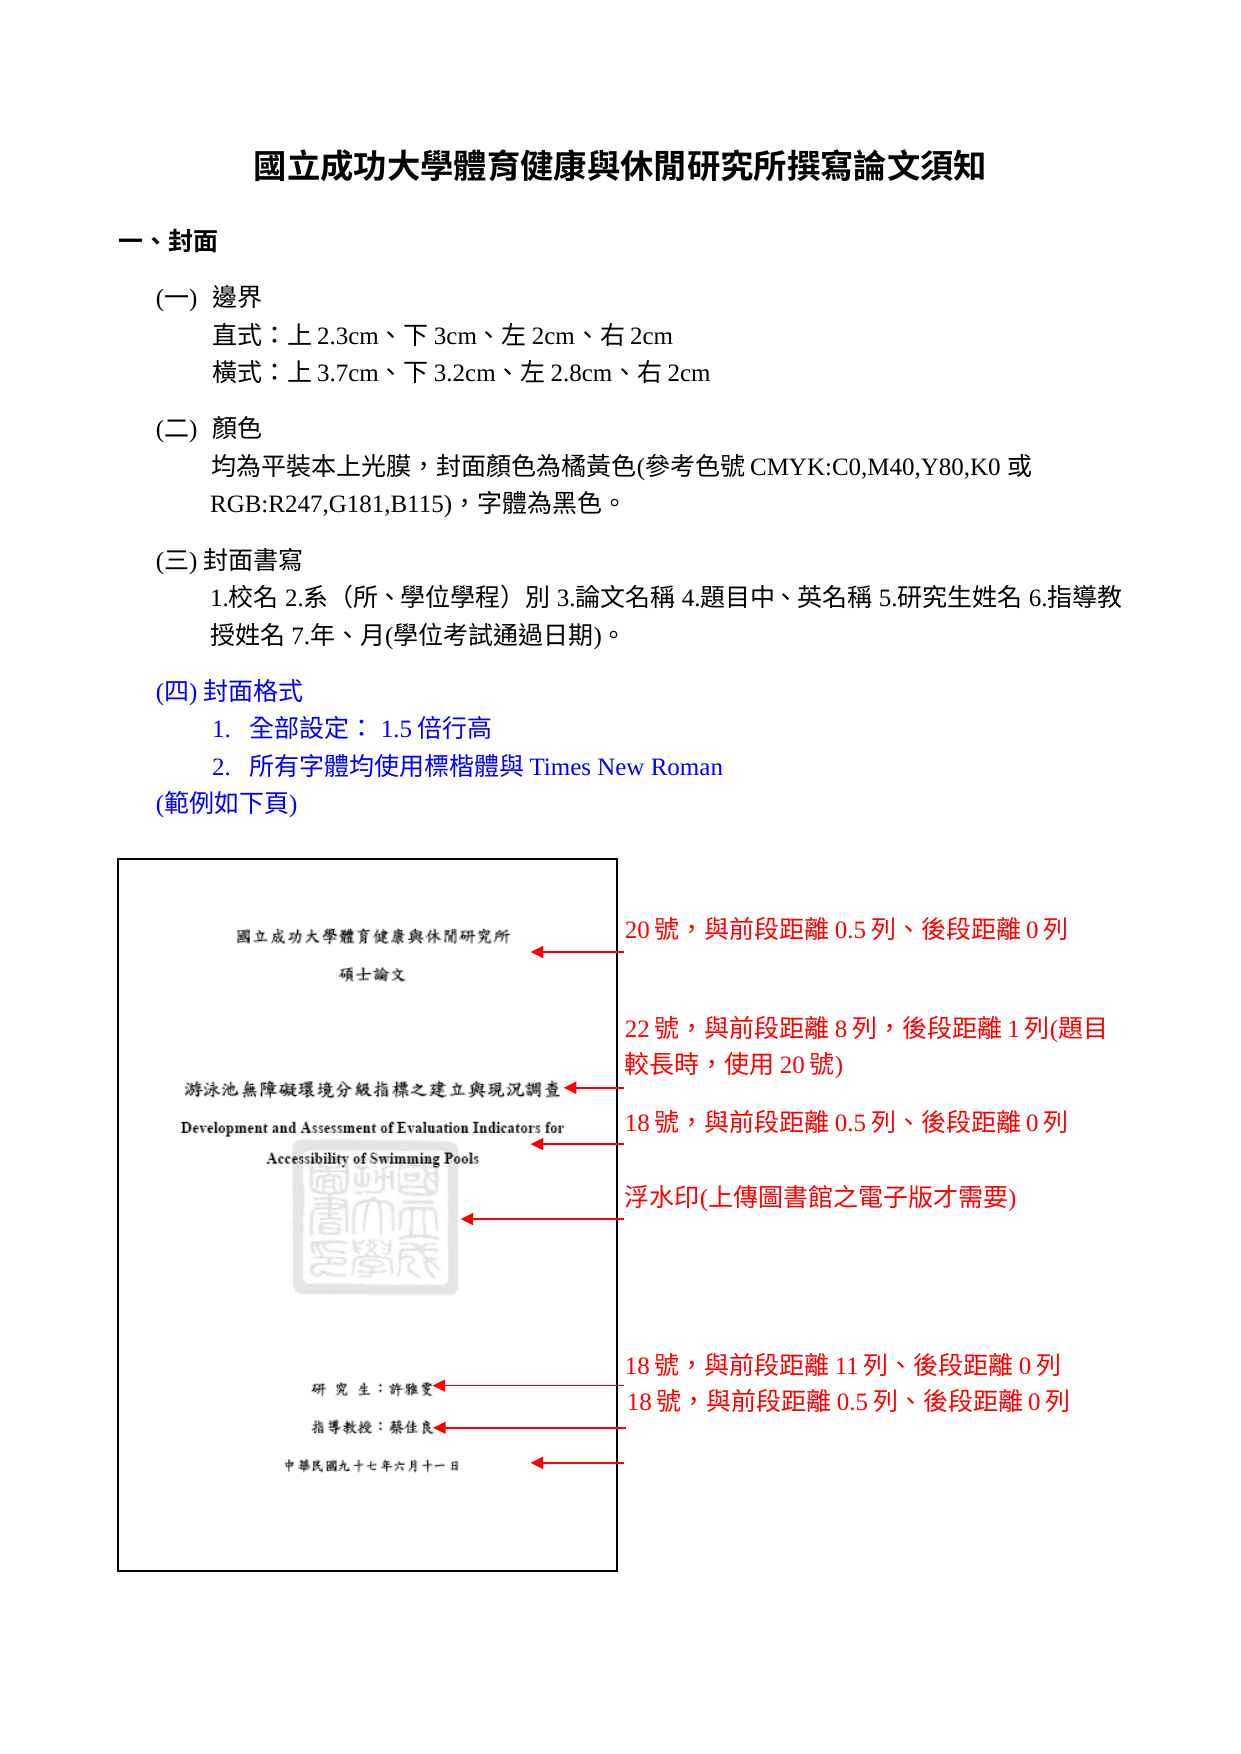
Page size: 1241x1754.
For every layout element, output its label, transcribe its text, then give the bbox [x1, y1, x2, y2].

text 22號，與前段距離8列，後段距離1列(題目較長時，使用20號) [624, 1008, 1112, 1081]
text (三) 封面書寫 [118, 539, 1122, 577]
text 浮水印(上傳圖書館之電子版才需要) [624, 1177, 1093, 1213]
text 1. 全部設定： 1.5倍行高 [118, 708, 1122, 746]
text (二) 顏色 [118, 408, 1122, 446]
text (一) 邊界 [118, 277, 1122, 314]
text 18號，與前段距離0.5列、後段距離0列 [624, 1102, 1112, 1138]
text 18號，與前段距離11列、後段距離0列 [624, 1346, 1112, 1382]
text 橫式：上3.7cm、下3.2cm、左2.8cm、右2cm [118, 352, 1122, 389]
text 一、封面 [118, 221, 1122, 258]
text 20號，與前段距離0.5列、後段距離0列 [624, 910, 1130, 946]
text (四) 封面格式 [118, 671, 1122, 708]
text 1.校名 2.系（所、學位學程）別 3.論文名稱 4.題目中、英名稱 5.研究生姓名 6.指導教授姓名 7.年、月(學位考試通過日期)。 [209, 577, 1122, 652]
text 直式：上2.3cm、下3cm、左2cm、右2cm [118, 314, 1122, 352]
text 18號，與前段距離0.5列、後段距離0列 [627, 1381, 1149, 1418]
text 均為平裝本上光膜，封面顏色為橘黃色(參考色號CMYK:C0,M40,Y80,K0 或RGB:R247,G181,B115)，字體為黑色。 [210, 446, 1122, 521]
text (範例如下頁) [118, 783, 1122, 821]
text 2. 所有字體均使用標楷體與Times New Roman [118, 746, 1122, 783]
text 國立成功大學體育健康與休閒研究所撰寫論文須知 [118, 127, 1122, 202]
